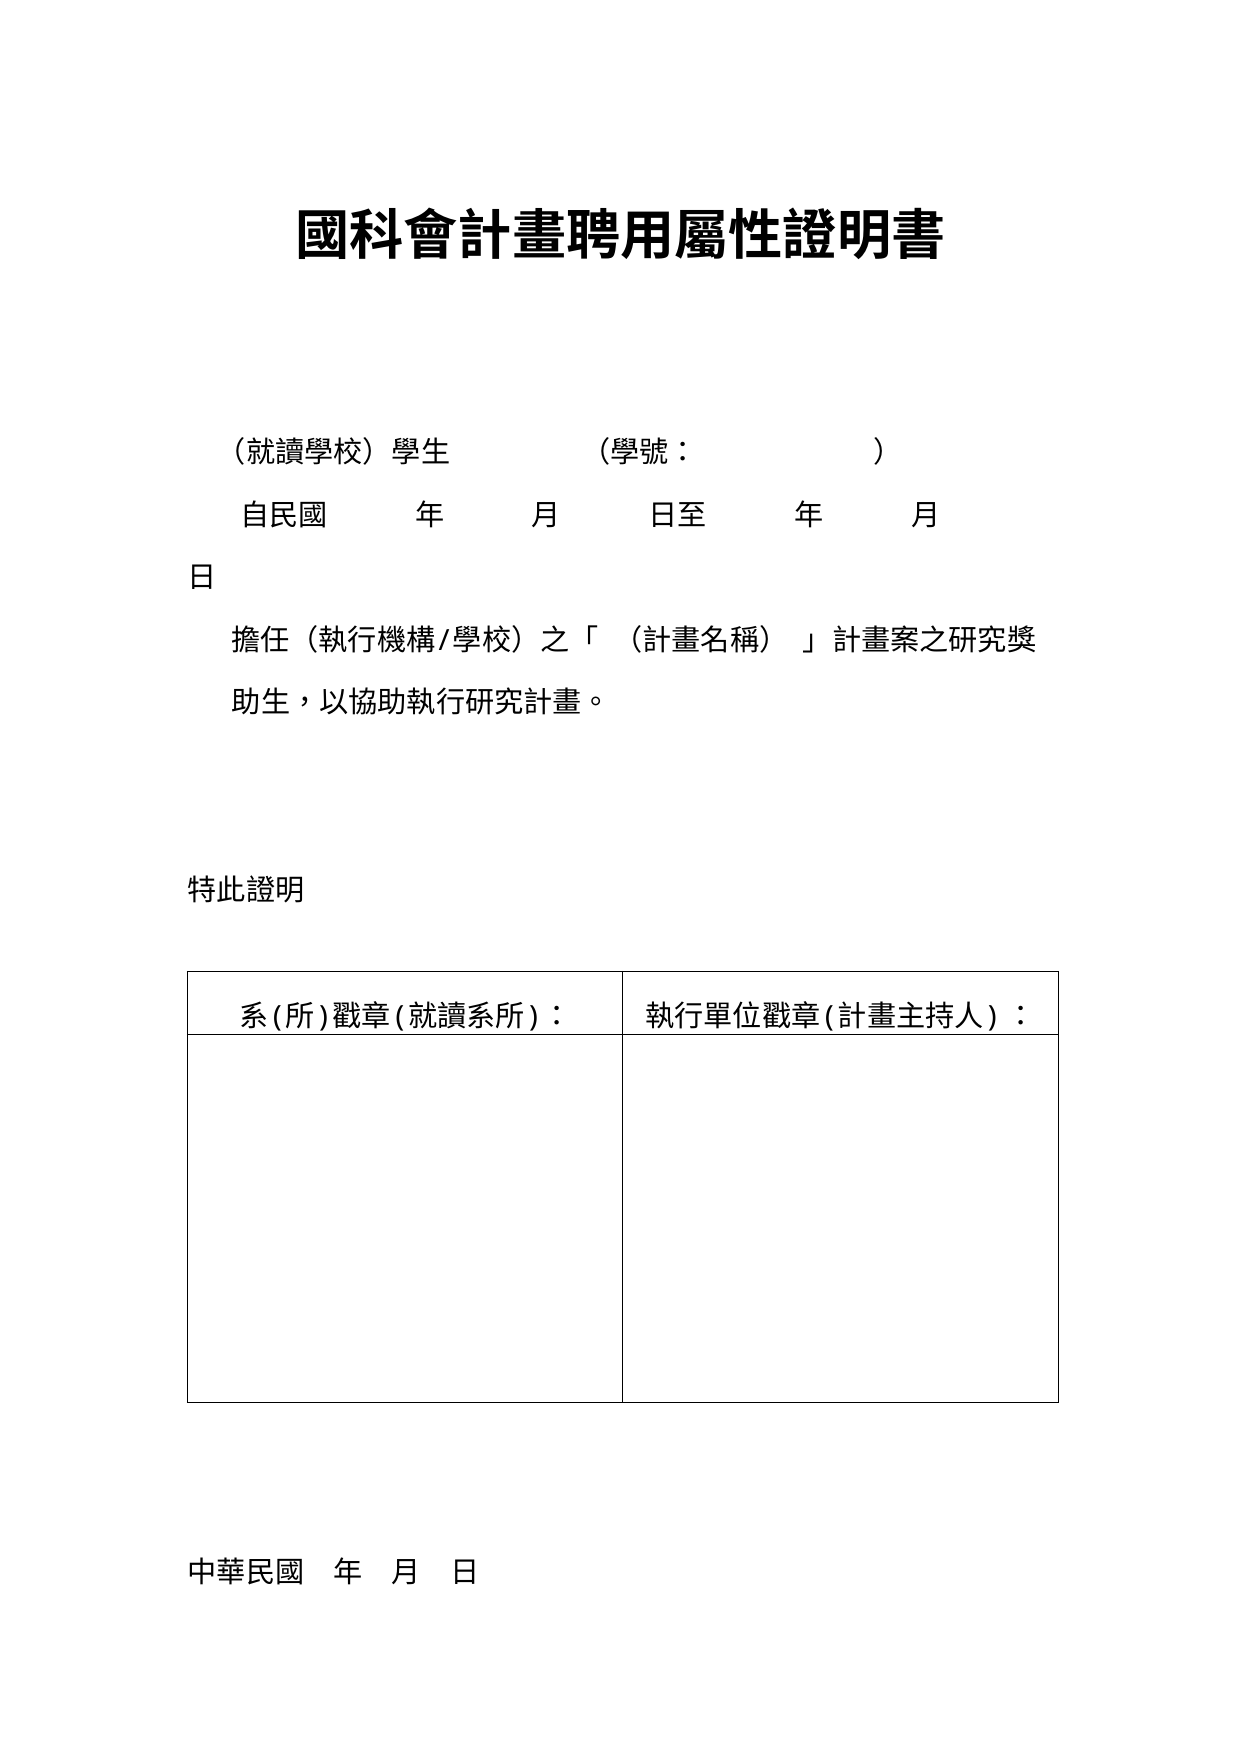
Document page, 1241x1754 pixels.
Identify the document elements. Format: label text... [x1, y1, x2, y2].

table_header 系(所)戳章(就讀系所)： [188, 972, 622, 1034]
table_header 執行單位戳章(計畫主持人) ： [623, 972, 1058, 1034]
table_cell [623, 1035, 1058, 1402]
text 國科會計畫聘用屬性證明書 [187, 158, 1053, 283]
text （就讀學校）學生 （學號： ） [187, 408, 1053, 471]
text 擔任（執行機構/學校）之「 （計畫名稱） 」計畫案之研究獎助生，以協助執行研究計畫。 [173, 596, 1053, 721]
text 特此證明 [187, 846, 1053, 908]
text 中華民國 年 月 日 [187, 1528, 1053, 1591]
table_cell [188, 1035, 622, 1402]
text 自民國 年 月 日至 年 月 日 [187, 471, 1053, 596]
